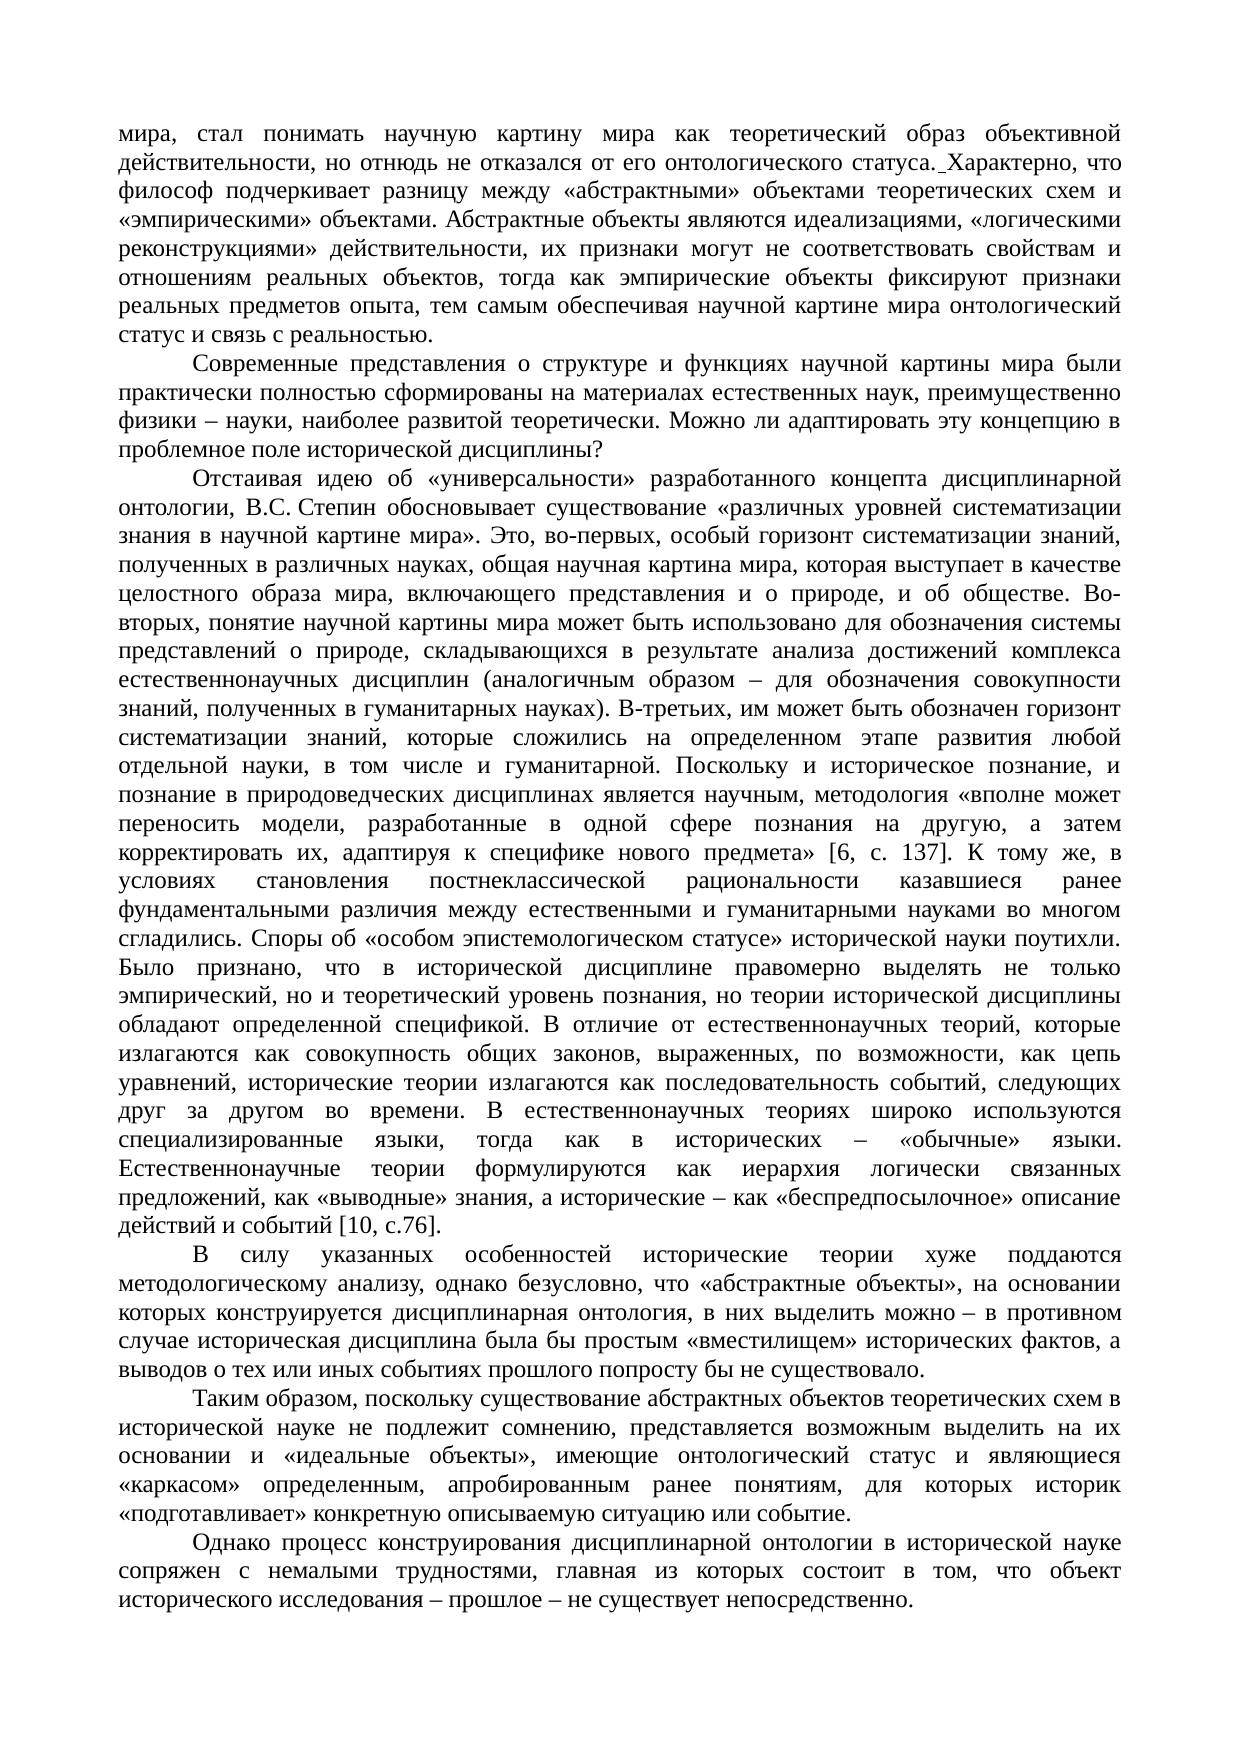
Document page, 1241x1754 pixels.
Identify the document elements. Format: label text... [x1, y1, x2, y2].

text Однако процесс конструирования дисциплинарной онтологии в исторической науке сопряжен с немалыми трудностями, главная из которых состоит в том, что объект исторического исследования – прошлое – не существует непосредственно. [118, 1527, 1122, 1613]
text Таким образом, поскольку существование абстрактных объектов теоретических схем в исторической науке не подлежит сомнению, представляется возможным выделить на их основании и «идеальные объекты», имеющие онтологический статус и являющиеся «каркасом» определенным, апробированным ранее понятиям, для которых историк «подготавливает» конкретную описываемую ситуацию или событие. [118, 1383, 1122, 1527]
text Отстаивая идею об «универсальности» разработанного концепта дисциплинарной онтологии, В.С. Степин обосновывает существование «различных уровней систематизации знания в научной картине мира». Это, во-первых, особый горизонт систематизации знаний, полученных в различных науках, общая научная картина мира, которая выступает в качестве целостного образа мира, включающего представления и о природе, и об обществе. Во-вторых, понятие научной картины мира может быть использовано для обозначения системы представлений о природе, складывающихся в результате анализа достижений комплекса естественнонаучных дисциплин (аналогичным образом – для обозначения совокупности знаний, полученных в гуманитарных науках). В-третьих, им может быть обозначен горизонт систематизации знаний, которые сложились на определенном этапе развития любой отдельной науки, в том числе и гуманитарной. Поскольку и историческое познание, и познание в природоведческих дисциплинах является научным, методология «вполне может переносить модели, разработанные в одной сфере познания на другую, а затем корректировать их, адаптируя к специфике нового предмета» [6, c. 137]. К тому же, в условиях становления постнеклассической рациональности казавшиеся ранее фундаментальными различия между естественными и гуманитарными науками во многом сгладились. Споры об «особом эпистемологическом статусе» исторической науки поутихли. Было признано, что в исторической дисциплине правомерно выделять не только эмпирический, но и теоретический уровень познания, но теории исторической дисциплины обладают определенной спецификой. В отличие от естественнонаучных теорий, которые излагаются как совокупность общих законов, выраженных, по возможности, как цепь уравнений, исторические теории излагаются как последовательность событий, следующих друг за другом во времени. В естественнонаучных теориях широко используются специализированные языки, тогда как в исторических – «обычные» языки. Естественнонаучные теории формулируются как иерархия логически связанных предложений, как «выводные» знания, а исторические – как «беспредпосылочное» описание действий и событий [10, c.76]. [118, 463, 1122, 1239]
text мира, стал понимать научную картину мира как теоретический образ объективной действительности, но отнюдь не отказался от его онтологического статуса. Характерно, что философ подчеркивает разницу между «абстрактными» объектами теоретических схем и «эмпирическими» объектами. Абстрактные объекты являются идеализациями, «логическими реконструкциями» действительности, их признаки могут не соответствовать свойствам и отношениям реальных объектов, тогда как эмпирические объекты фиксируют признаки реальных предметов опыта, тем самым обеспечивая научной картине мира онтологический статус и связь с реальностью. [118, 118, 1122, 348]
text Современные представления о структуре и функциях научной картины мира были практически полностью сформированы на материалах естественных наук, преимущественно физики – науки, наиболее развитой теоретически. Можно ли адаптировать эту концепцию в проблемное поле исторической дисциплины? [118, 348, 1122, 463]
text В силу указанных особенностей исторические теории хуже поддаются методологическому анализу, однако безусловно, что «абстрактные объекты», на основании которых конструируется дисциплинарная онтология, в них выделить можно – в противном случае историческая дисциплина была бы простым «вместилищем» исторических фактов, а выводов о тех или иных событиях прошлого попросту бы не существовало. [118, 1239, 1122, 1383]
